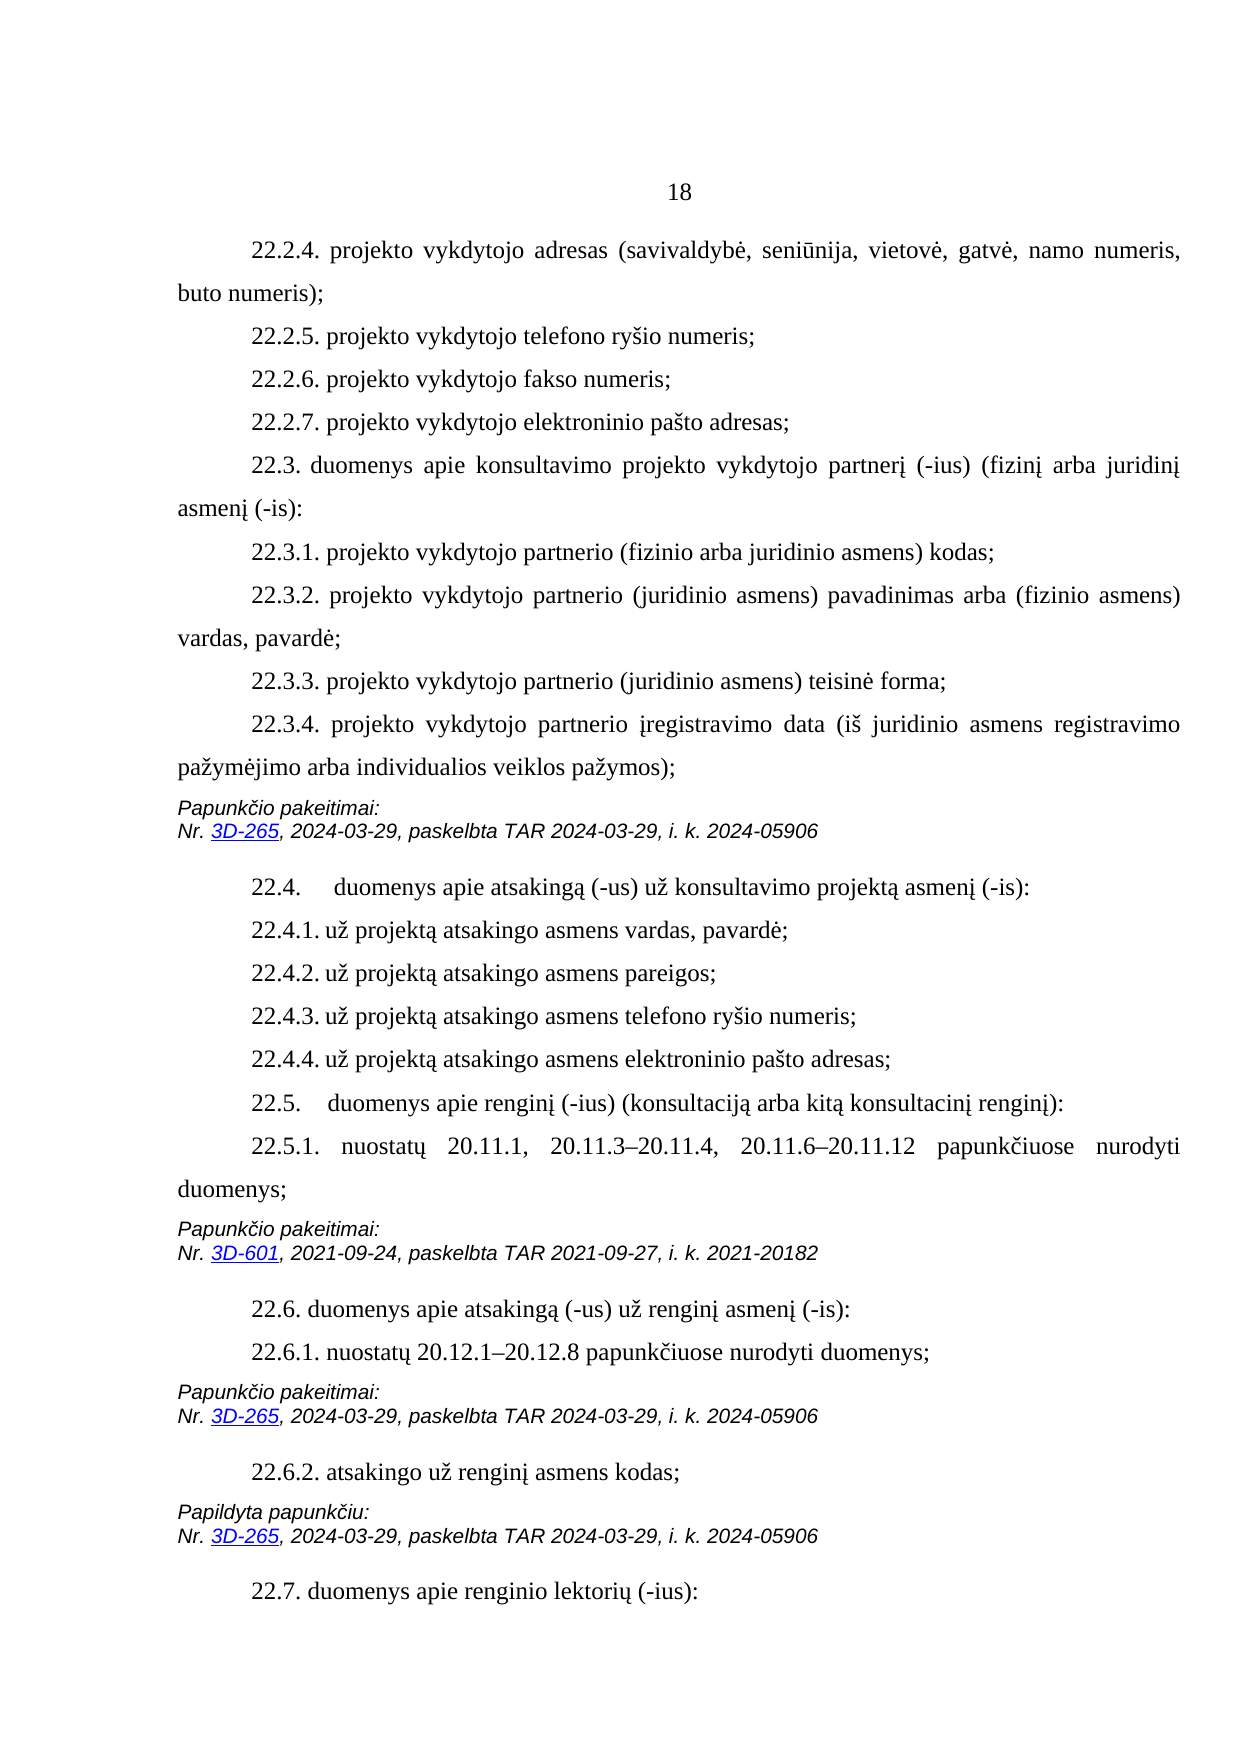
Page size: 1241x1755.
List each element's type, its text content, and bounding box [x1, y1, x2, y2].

text Papunkčio pakeitimai: [177, 1380, 1181, 1404]
text 22.2.6. projekto vykdytojo fakso numeris; [177, 364, 1181, 393]
text 22.6. duomenys apie atsakingą (-us) už renginį asmenį (-is): [177, 1294, 1181, 1322]
text Papunkčio pakeitimai: [177, 795, 1181, 819]
text 22.4.3. už projektą atsakingo asmens telefono ryšio numeris; [251, 1001, 1181, 1030]
text Nr. 3D-265, 2024-03-29, paskelbta TAR 2024-03-29, i. k. 2024-05906 [177, 819, 1181, 843]
text Papildyta papunkčiu: [177, 1500, 1181, 1524]
text 22.5.1. nuostatų 20.11.1, 20.11.3–20.11.4, 20.11.6–20.11.12 papunkčiuose nurodyti duomenys; [177, 1131, 1181, 1203]
text Nr. 3D-265, 2024-03-29, paskelbta TAR 2024-03-29, i. k. 2024-05906 [177, 1404, 1181, 1428]
text 22.3.3. projekto vykdytojo partnerio (juridinio asmens) teisinė forma; [177, 666, 1181, 695]
text 22.4. duomenys apie atsakingą (-us) už konsultavimo projektą asmenį (-is): [177, 872, 1181, 901]
text 22.2.4. projekto vykdytojo adresas (savivaldybė, seniūnija, vietovė, gatvė, namo numeris, buto numeris); [177, 235, 1181, 307]
text 22.5. duomenys apie renginį (-ius) (konsultaciją arba kitą konsultacinį renginį): [177, 1088, 1181, 1116]
text Nr. 3D-601, 2021-09-24, paskelbta TAR 2021-09-27, i. k. 2021-20182 [177, 1241, 1181, 1265]
text 22.3.4. projekto vykdytojo partnerio įregistravimo data (iš juridinio asmens registravimo pažymėjimo arba individualios veiklos pažymos); [177, 709, 1181, 781]
text 22.6.2. atsakingo už renginį asmens kodas; [177, 1457, 1181, 1485]
text 22.3.2. projekto vykdytojo partnerio (juridinio asmens) pavadinimas arba (fizinio asmens) vardas, pavardė; [177, 580, 1181, 652]
text Papunkčio pakeitimai: [177, 1217, 1181, 1241]
text 22.4.1. už projektą atsakingo asmens vardas, pavardė; [251, 915, 1181, 944]
text 22.6.1. nuostatų 20.12.1–20.12.8 papunkčiuose nurodyti duomenys; [177, 1337, 1181, 1366]
text 22.2.7. projekto vykdytojo elektroninio pašto adresas; [177, 407, 1181, 436]
text 22.4.4. už projektą atsakingo asmens elektroninio pašto adresas; [251, 1044, 1181, 1073]
text 22.4.2. už projektą atsakingo asmens pareigos; [251, 958, 1181, 987]
text Nr. 3D-265, 2024-03-29, paskelbta TAR 2024-03-29, i. k. 2024-05906 [177, 1524, 1181, 1548]
text 22.3. duomenys apie konsultavimo projekto vykdytojo partnerį (-ius) (fizinį arba juridinį asmenį (-is): [177, 450, 1181, 522]
text 22.3.1. projekto vykdytojo partnerio (fizinio arba juridinio asmens) kodas; [177, 537, 1181, 565]
text 22.7. duomenys apie renginio lektorių (-ius): [177, 1576, 1181, 1605]
text 22.2.5. projekto vykdytojo telefono ryšio numeris; [177, 321, 1181, 350]
